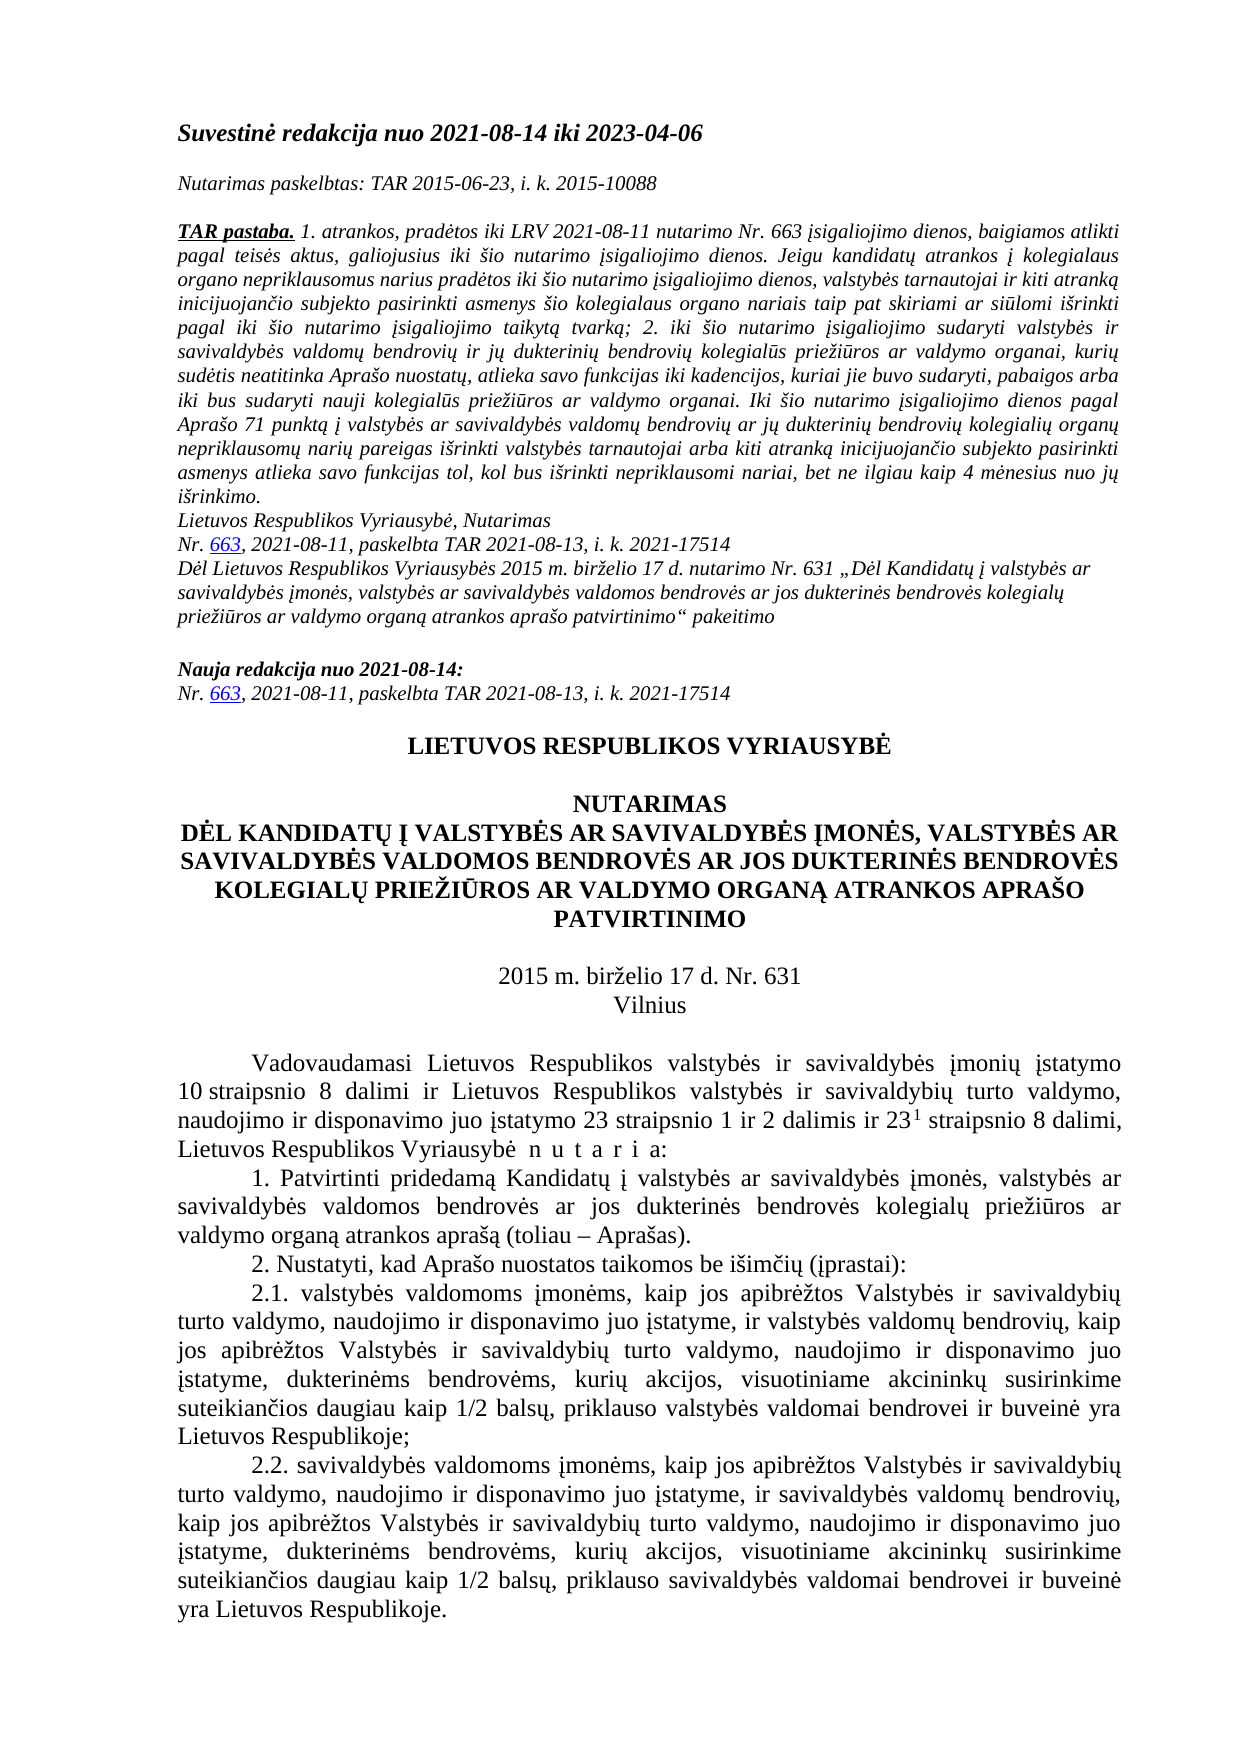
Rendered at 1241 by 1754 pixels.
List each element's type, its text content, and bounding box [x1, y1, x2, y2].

text TAR pastaba. 1. atrankos, pradėtos iki LRV 2021-08-11 nutarimo Nr. 663 įsigaliojimo dienos, baigiamos atlikti pagal teisės aktus, galiojusius iki šio nutarimo įsigaliojimo dienos. Jeigu kandidatų atrankos į kolegialaus organo nepriklausomus narius pradėtos iki šio nutarimo įsigaliojimo dienos, valstybės tarnautojai ir kiti atranką inicijuojančio subjekto pasirinkti asmenys šio kolegialaus organo nariais taip pat skiriami ar siūlomi išrinkti pagal iki šio nutarimo įsigaliojimo taikytą tvarką; 2. iki šio nutarimo įsigaliojimo sudaryti valstybės ir savivaldybės valdomų bendrovių ir jų dukterinių bendrovių kolegialūs priežiūros ar valdymo organai, kurių sudėtis neatitinka Aprašo nuostatų, atlieka savo funkcijas iki kadencijos, kuriai jie buvo sudaryti, pabaigos arba iki bus sudaryti nauji kolegialūs priežiūros ar valdymo organai. Iki šio nutarimo įsigaliojimo dienos pagal Aprašo 71 punktą į valstybės ar savivaldybės valdomų bendrovių ar jų dukterinių bendrovių kolegialių organų nepriklausomų narių pareigas išrinkti valstybės tarnautojai arba kiti atranką inicijuojančio subjekto pasirinkti asmenys atlieka savo funkcijas tol, kol bus išrinkti nepriklausomi nariai, bet ne ilgiau kaip 4 mėnesius nuo jų išrinkimo. [177, 219, 1122, 508]
text 2.2. savivaldybės valdomoms įmonėms, kaip jos apibrėžtos Valstybės ir savivaldybių turto valdymo, naudojimo ir disponavimo juo įstatyme, ir savivaldybės valdomų bendrovių, kaip jos apibrėžtos Valstybės ir savivaldybių turto valdymo, naudojimo ir disponavimo juo įstatyme, dukterinėms bendrovėms, kurių akcijos, visuotiniame akcininkų susirinkime suteikiančios daugiau kaip 1/2 balsų, priklauso savivaldybės valdomai bendrovei ir buveinė yra Lietuvos Respublikoje. [177, 1450, 1122, 1623]
text Lietuvos Respublikos Vyriausybė, Nutarimas [177, 508, 1122, 532]
text 2. Nustatyti, kad Aprašo nuostatos taikomos be išimčių (įprastai): [177, 1249, 1122, 1278]
text DĖL KANDIDATŲ Į VALSTYBĖS AR SAVIVALDYBĖS ĮMONĖS, VALSTYBĖS AR SAVIVALDYBĖS VALDOMOS BENDROVĖS AR JOS DUKTERINĖS BENDROVĖS KOLEGIALŲ PRIEŽIŪROS AR VALDYMO ORGANĄ ATRANKOS APRAŠO PATVIRTINIMO [177, 818, 1122, 933]
text 1. Patvirtinti pridedamą Kandidatų į valstybės ar savivaldybės įmonės, valstybės ar savivaldybės valdomos bendrovės ar jos dukterinės bendrovės kolegialų priežiūros ar valdymo organą atrankos aprašą (toliau – Aprašas). [177, 1163, 1122, 1249]
text Suvestinė redakcija nuo 2021-08-14 iki 2023-04-06 [177, 118, 1122, 147]
text Nauja redakcija nuo 2021-08-14: [177, 657, 1122, 681]
text 2015 m. birželio 17 d. Nr. 631 [177, 961, 1122, 990]
text Nr. 663, 2021-08-11, paskelbta TAR 2021-08-13, i. k. 2021-17514 [177, 681, 1122, 705]
text LIETUVOS RESPUBLIKOS VYRIAUSYBĖ [177, 731, 1122, 760]
text Nutarimas paskelbtas: TAR 2015-06-23, i. k. 2015-10088 [177, 171, 1122, 195]
text Vadovaudamasi Lietuvos Respublikos valstybės ir savivaldybės įmonių įstatymo 10 straipsnio 8 dalimi ir Lietuvos Respublikos valstybės ir savivaldybių turto valdymo, naudojimo ir disponavimo juo įstatymo 23 straipsnio 1 ir 2 dalimis ir 231 straipsnio 8 dalimi, Lietuvos Respublikos Vyriausybė nutaria: [177, 1048, 1122, 1163]
text Dėl Lietuvos Respublikos Vyriausybės 2015 m. birželio 17 d. nutarimo Nr. 631 „Dėl Kandidatų į valstybės ar savivaldybės įmonės, valstybės ar savivaldybės valdomos bendrovės ar jos dukterinės bendrovės kolegialų priežiūros ar valdymo organą atrankos aprašo patvirtinimo“ pakeitimo [177, 556, 1122, 628]
text 2.1. valstybės valdomoms įmonėms, kaip jos apibrėžtos Valstybės ir savivaldybių turto valdymo, naudojimo ir disponavimo juo įstatyme, ir valstybės valdomų bendrovių, kaip jos apibrėžtos Valstybės ir savivaldybių turto valdymo, naudojimo ir disponavimo juo įstatyme, dukterinėms bendrovėms, kurių akcijos, visuotiniame akcininkų susirinkime suteikiančios daugiau kaip 1/2 balsų, priklauso valstybės valdomai bendrovei ir buveinė yra Lietuvos Respublikoje; [177, 1278, 1122, 1450]
text Nr. 663, 2021-08-11, paskelbta TAR 2021-08-13, i. k. 2021-17514 [177, 532, 1122, 556]
text NUTARIMAS [177, 789, 1122, 818]
text Vilnius [177, 990, 1122, 1019]
